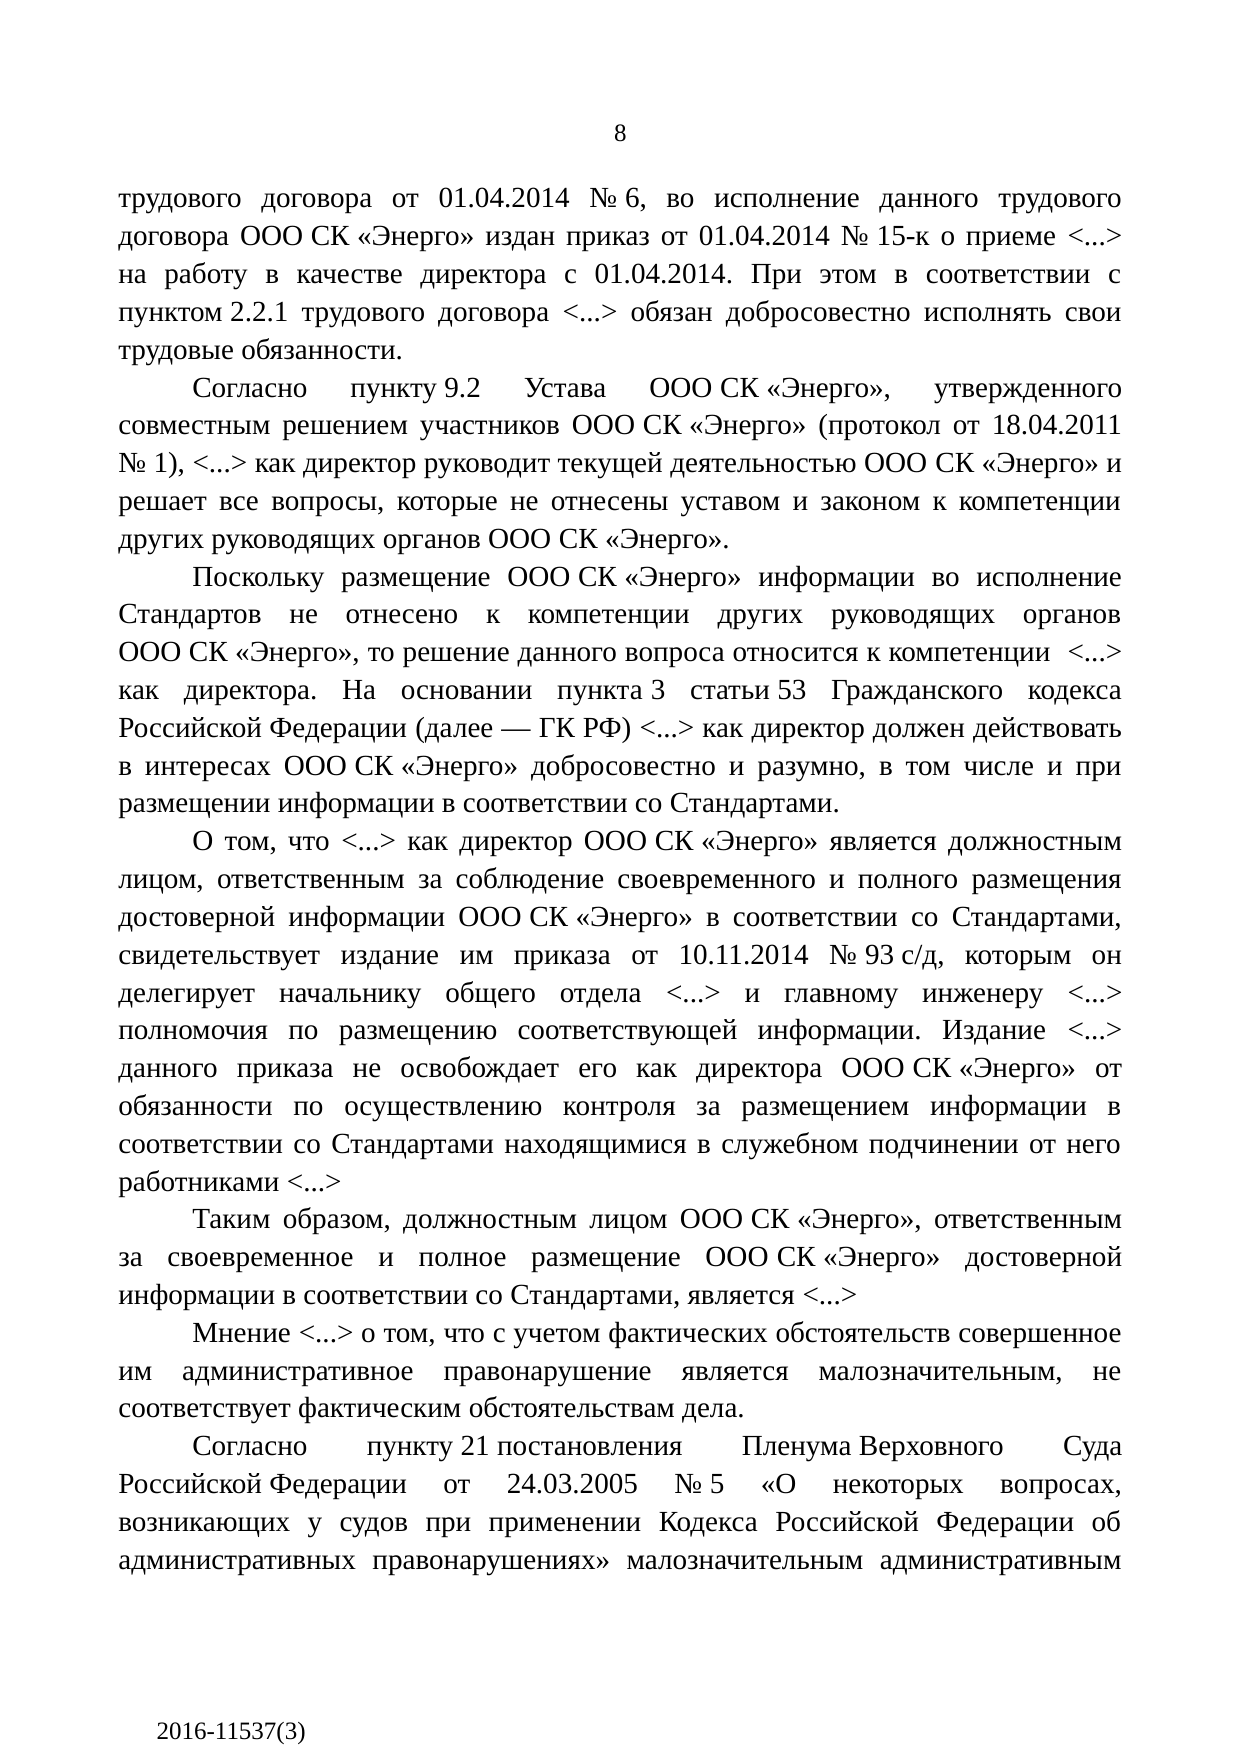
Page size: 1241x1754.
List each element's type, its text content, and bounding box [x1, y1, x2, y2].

text трудового договора от 01.04.2014 № 6, во исполнение данного трудового договора ООО СК «Энерго» издан приказ от 01.04.2014 № 15-к о приеме <...> на работу в качестве директора с 01.04.2014. При этом в соответствии с пунктом 2.2.1 трудового договора <...> обязан добросовестно исполнять свои трудовые обязанности. [118, 176, 1122, 365]
text Поскольку размещение ООО СК «Энерго» информации во исполнение Стандартов не отнесено к компетенции других руководящих органов ООО СК «Энерго», то решение данного вопроса относится к компетенции <...> как директора. На основании пункта 3 статьи 53 Гражданского кодекса Российской Федерации (далее — ГК РФ) <...> как директор должен действовать в интересах ООО СК «Энерго» добросовестно и разумно, в том числе и при размещении информации в соответствии со Стандартами. [118, 554, 1122, 819]
text Таким образом, должностным лицом ООО СК «Энерго», ответственным за своевременное и полное размещение ООО СК «Энерго» достоверной информации в соответствии со Стандартами, является <...> [118, 1197, 1122, 1311]
text Мнение <...> о том, что с учетом фактических обстоятельств совершенное им административное правонарушение является малозначительным, не соответствует фактическим обстоятельствам дела. [118, 1311, 1122, 1424]
text Согласно пункту 21 постановления Пленума Верховного Суда Российской Федерации от 24.03.2005 № 5 «О некоторых вопросах, возникающих у судов при применении Кодекса Российской Федерации об административных правонарушениях» малозначительным административным [118, 1424, 1122, 1575]
text Согласно пункту 9.2 Устава ООО СК «Энерго», утвержденного совместным решением участников ООО СК «Энерго» (протокол от 18.04.2011 № 1), <...> как директор руководит текущей деятельностью ООО СК «Энерго» и решает все вопросы, которые не отнесены уставом и законом к компетенции других руководящих органов ООО СК «Энерго». [118, 365, 1122, 554]
text О том, что <...> как директор ООО СК «Энерго» является должностным лицом, ответственным за соблюдение своевременного и полного размещения достоверной информации ООО СК «Энерго» в соответствии со Стандартами, свидетельствует издание им приказа от 10.11.2014 № 93 с/д, которым он делегирует начальнику общего отдела <...> и главному инженеру <...> полномочия по размещению соответствующей информации. Издание <...> данного приказа не освобождает его как директора ООО СК «Энерго» от обязанности по осуществлению контроля за размещением информации в соответствии со Стандартами находящимися в служебном подчинении от него работниками <...> [118, 819, 1122, 1197]
